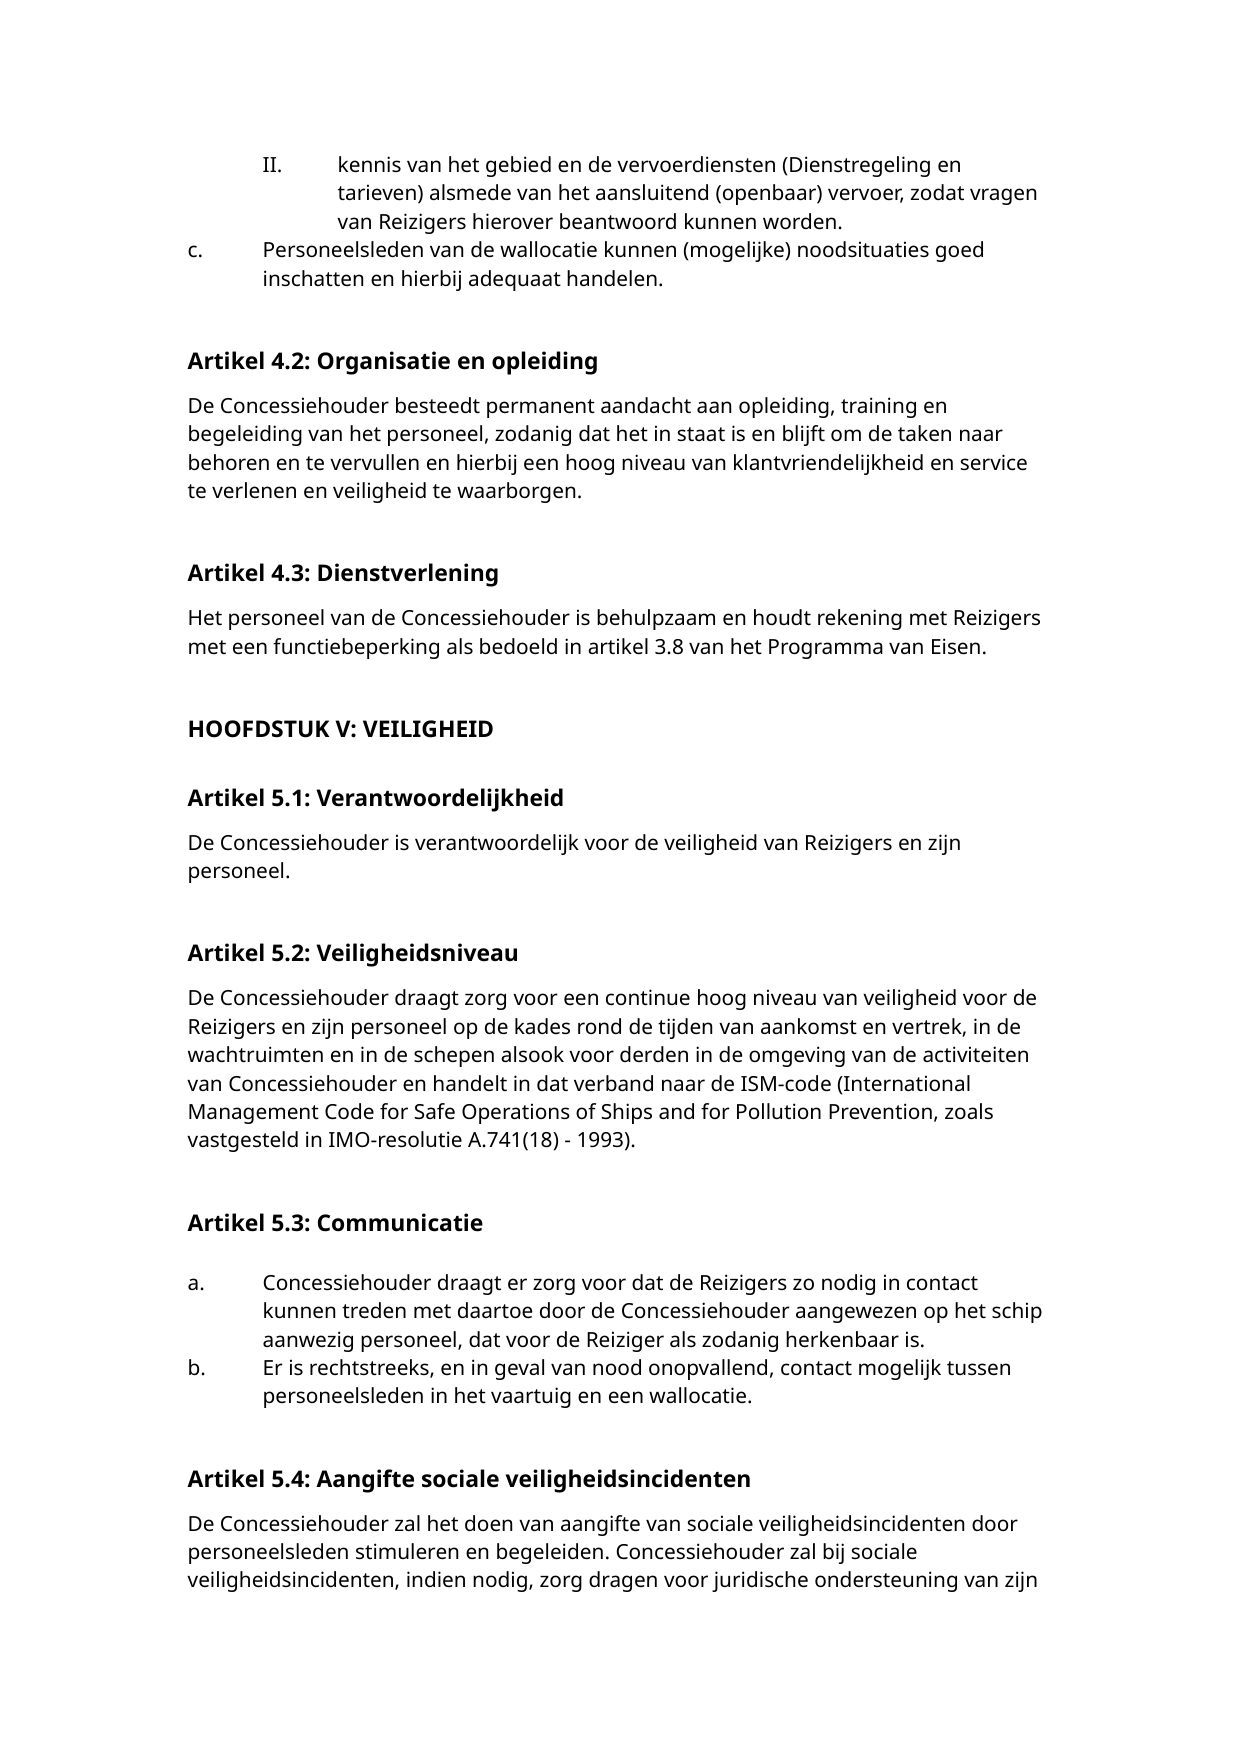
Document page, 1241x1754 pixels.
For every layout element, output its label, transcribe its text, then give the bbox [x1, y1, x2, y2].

list kennis van het gebied en de vervoerdiensten (Dienstregeling en tarieven) alsmede van het aansluitend (openbaar) vervoer, zodat vragen van Reizigers hierover beantwoord kunnen worden. [262, 150, 1053, 235]
list Er is rechtstreeks, en in geval van nood onopvallend, contact mogelijk tussen personeelsleden in het vaartuig en een wallocatie. [187, 1353, 1053, 1410]
subtitle Artikel 5.1: Verantwoordelijkheid [187, 782, 1053, 813]
subtitle Artikel 4.3: Dienstverlening [187, 557, 1053, 588]
subtitle Artikel 5.3: Communicatie [187, 1207, 1053, 1238]
subtitle Artikel 5.4: Aangifte sociale veiligheidsincidenten [187, 1462, 1053, 1494]
text De Concessiehouder is verantwoordelijk voor de veiligheid van Reizigers en zijn personeel. [187, 828, 1053, 885]
text De Concessiehouder draagt zorg voor een continue hoog niveau van veiligheid voor de Reizigers en zijn personeel op de kades rond de tijden van aankomst en vertrek, in de wachtruimten en in de schepen alsook voor derden in de omgeving van de activiteiten van Concessiehouder en handelt in dat verband naar de ISM-code (International Management Code for Safe Operations of Ships and for Pollution Prevention, zoals vastgesteld in IMO-resolutie A.741(18) - 1993). [187, 983, 1053, 1154]
subtitle HOOFDSTUK V: VEILIGHEID [187, 713, 1053, 744]
subtitle Artikel 4.2: Organisatie en opleiding [187, 345, 1053, 376]
text De Concessiehouder zal het doen van aangifte van sociale veiligheidsincidenten door personeelsleden stimuleren en begeleiden. Concessiehouder zal bij sociale veiligheidsincidenten, indien nodig, zorg dragen voor juridische ondersteuning van zijn [187, 1509, 1053, 1594]
list Personeelsleden van de wallocatie kunnen (mogelijke) noodsituaties goed inschatten en hierbij adequaat handelen. [187, 235, 1053, 292]
text Het personeel van de Concessiehouder is behulpzaam en houdt rekening met Reizigers met een functiebeperking als bedoeld in artikel 3.8 van het Programma van Eisen. [187, 603, 1053, 660]
list Concessiehouder draagt er zorg voor dat de Reizigers zo nodig in contact kunnen treden met daartoe door de Concessiehouder aangewezen op het schip aanwezig personeel, dat voor de Reiziger als zodanig herkenbaar is. [187, 1268, 1053, 1353]
text De Concessiehouder besteedt permanent aandacht aan opleiding, training en begeleiding van het personeel, zodanig dat het in staat is en blijft om de taken naar behoren en te vervullen en hierbij een hoog niveau van klantvriendelijkheid en service te verlenen en veiligheid te waarborgen. [187, 391, 1053, 505]
subtitle Artikel 5.2: Veiligheidsniveau [187, 937, 1053, 968]
